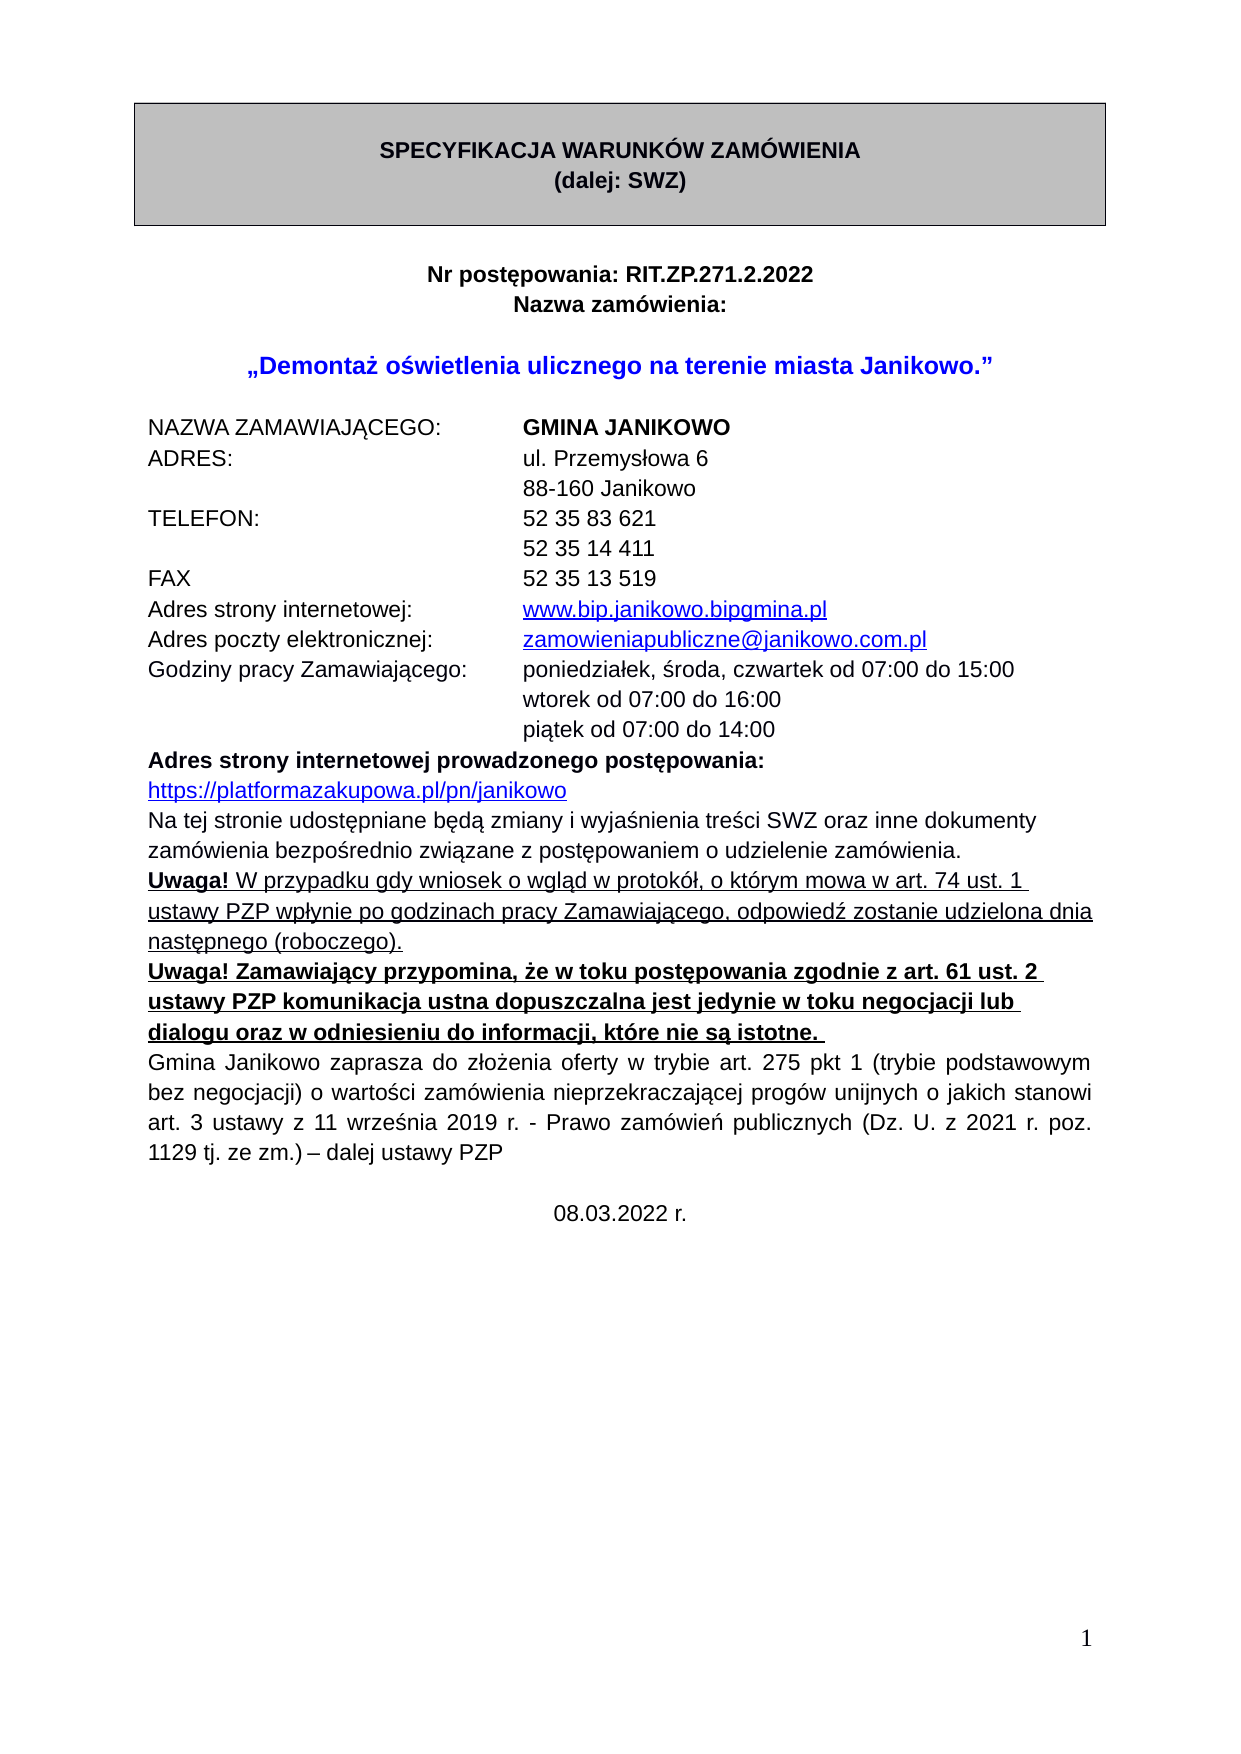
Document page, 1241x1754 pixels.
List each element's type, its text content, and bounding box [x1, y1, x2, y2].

text wtorek od 07:00 do 16:00 [148, 686, 1093, 713]
text Adres poczty elektronicznej: zamowieniapubliczne@janikowo.com.pl [148, 626, 1093, 652]
text TELEFON: 52 35 83 621 [148, 505, 1093, 531]
text Nr postępowania: RIT.ZP.271.2.2022 [148, 261, 1093, 287]
text SPECYFIKACJA WARUNKÓW ZAMÓWIENIA [135, 136, 1105, 163]
text piątek od 07:00 do 14:00 [148, 716, 1093, 743]
text ADRES: ul. Przemysłowa 6 [148, 444, 1093, 471]
text 88-160 Janikowo [148, 475, 1093, 501]
text Na tej stronie udostępniane będą zmiany i wyjaśnienia treści SWZ oraz inne dokumenty zamówienia bezpośrednio związane z postępowaniem o udzielenie zamówienia. [148, 807, 1093, 864]
text NAZWA ZAMAWIAJĄCEGO: GMINA JANIKOWO [148, 414, 1093, 441]
text „Demontaż oświetlenia ulicznego na terenie miasta Janikowo.” [148, 351, 1093, 380]
text 08.03.2022 r. [148, 1200, 1093, 1226]
text 52 35 14 411 [148, 535, 1093, 562]
text Gmina Janikowo zaprasza do złożenia oferty w trybie art. 275 pkt 1 (trybie podstawowym bez negocjacji) o wartości zamówienia nieprzekraczającej progów unijnych o jakich stanowi art. 3 ustawy z 11 września 2019 r. - Prawo zamówień publicznych (Dz. U. z 2021 r. poz. 1129 tj. ze zm.) – dalej ustawy PZP [148, 1049, 1093, 1166]
text Uwaga! Zamawiający przypomina, że w toku postępowania zgodnie z art. 61 ust. 2 ustawy PZP komunikacja ustna dopuszczalna jest jedynie w toku negocjacji lub dialogu oraz w odniesieniu do informacji, które nie są istotne. [148, 958, 1093, 1045]
text Godziny pracy Zamawiającego: poniedziałek, środa, czwartek od 07:00 do 15:00 [148, 656, 1093, 682]
text (dalej: SWZ) [135, 166, 1105, 193]
text następnego (roboczego). [148, 922, 1093, 954]
text Uwaga! W przypadku gdy wniosek o wgląd w protokół, o którym mowa w art. 74 ust. 1 ustawy PZP wpłynie po godzinach pracy Zamawiającego, odpowiedź zostanie udzielona dnia [148, 867, 1093, 920]
text Adres strony internetowej prowadzonego postępowania: https://platformazakupowa.pl/pn/janikowo [148, 747, 1093, 803]
text Adres strony internetowej: www.bip.janikowo.bipgmina.pl [148, 596, 1093, 622]
text FAX 52 35 13 519 [148, 565, 1093, 592]
text Nazwa zamówienia: [148, 291, 1093, 317]
